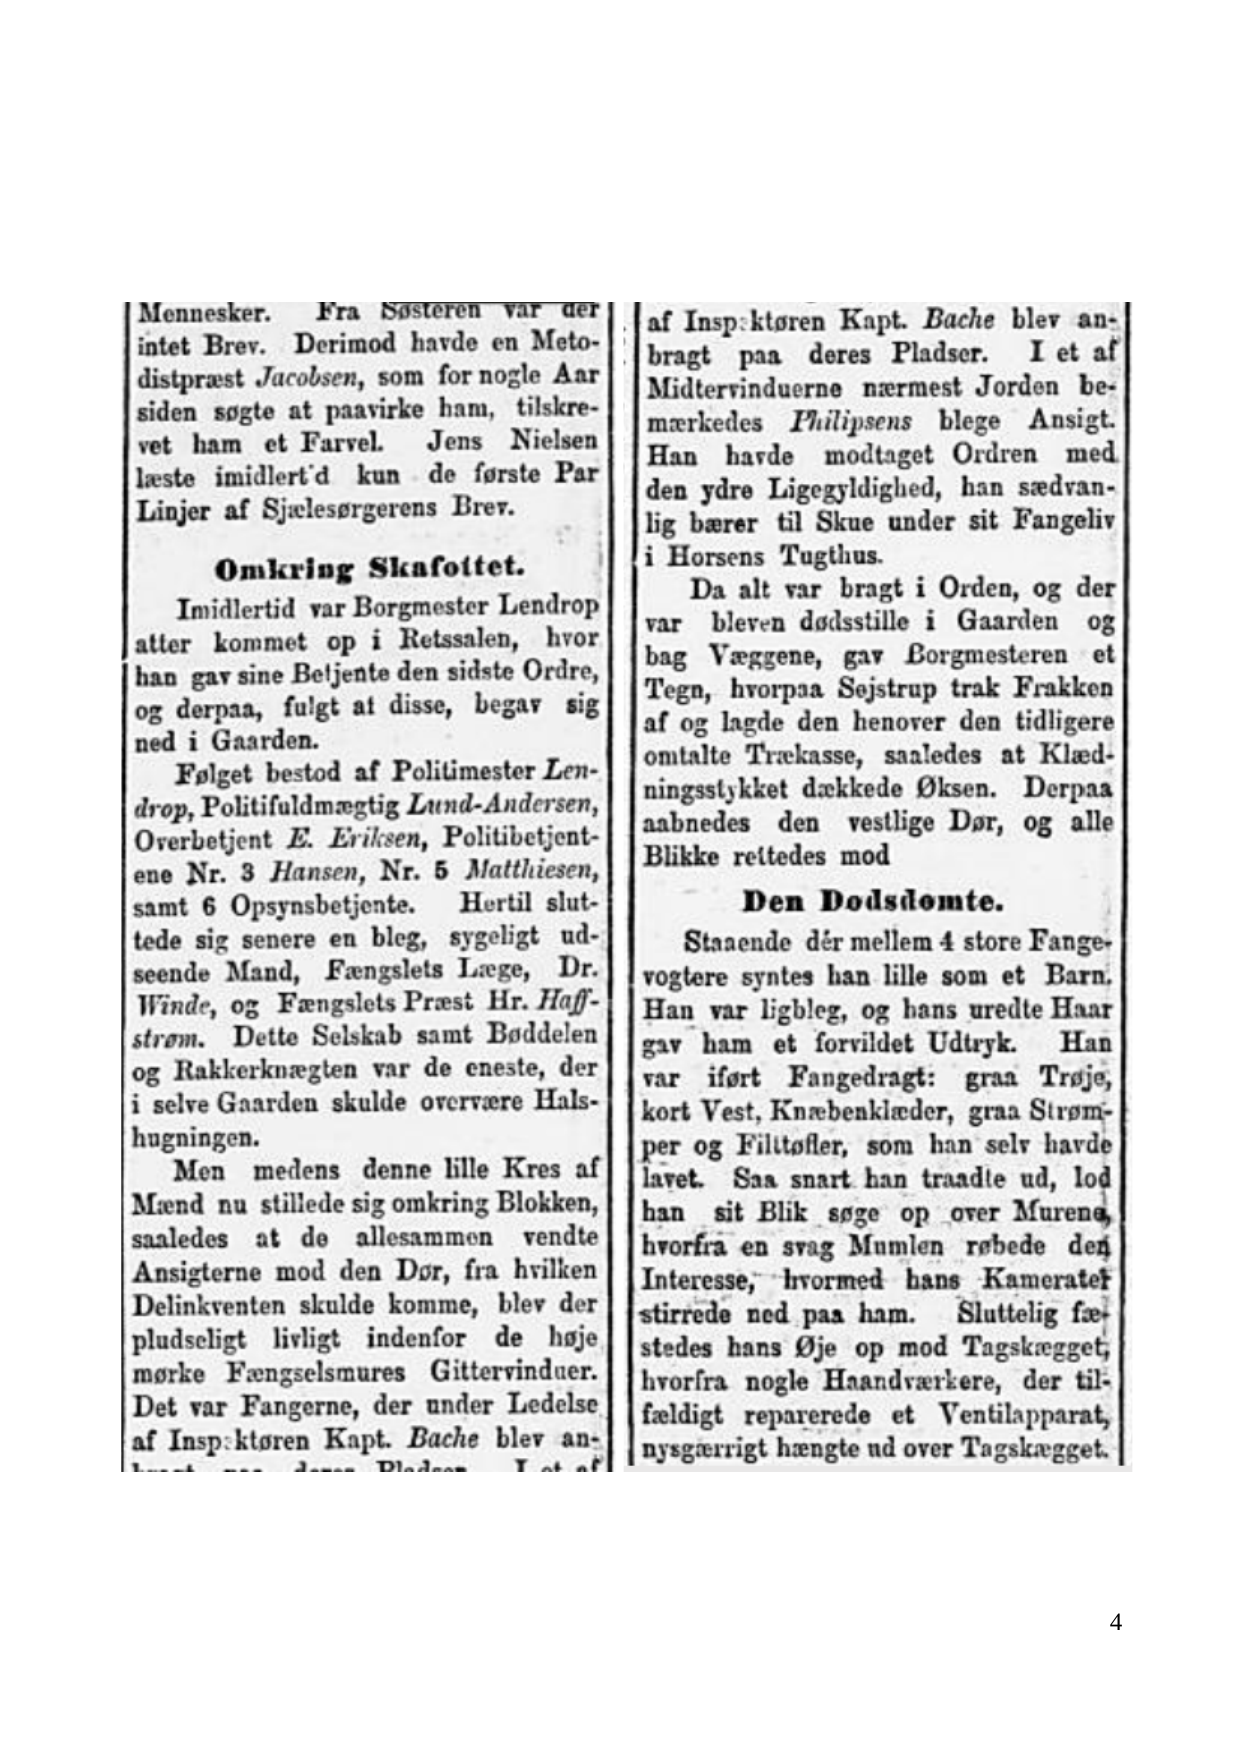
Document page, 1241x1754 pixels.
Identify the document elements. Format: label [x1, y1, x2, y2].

picture [121, 302, 617, 1472]
picture [623, 302, 1133, 1472]
